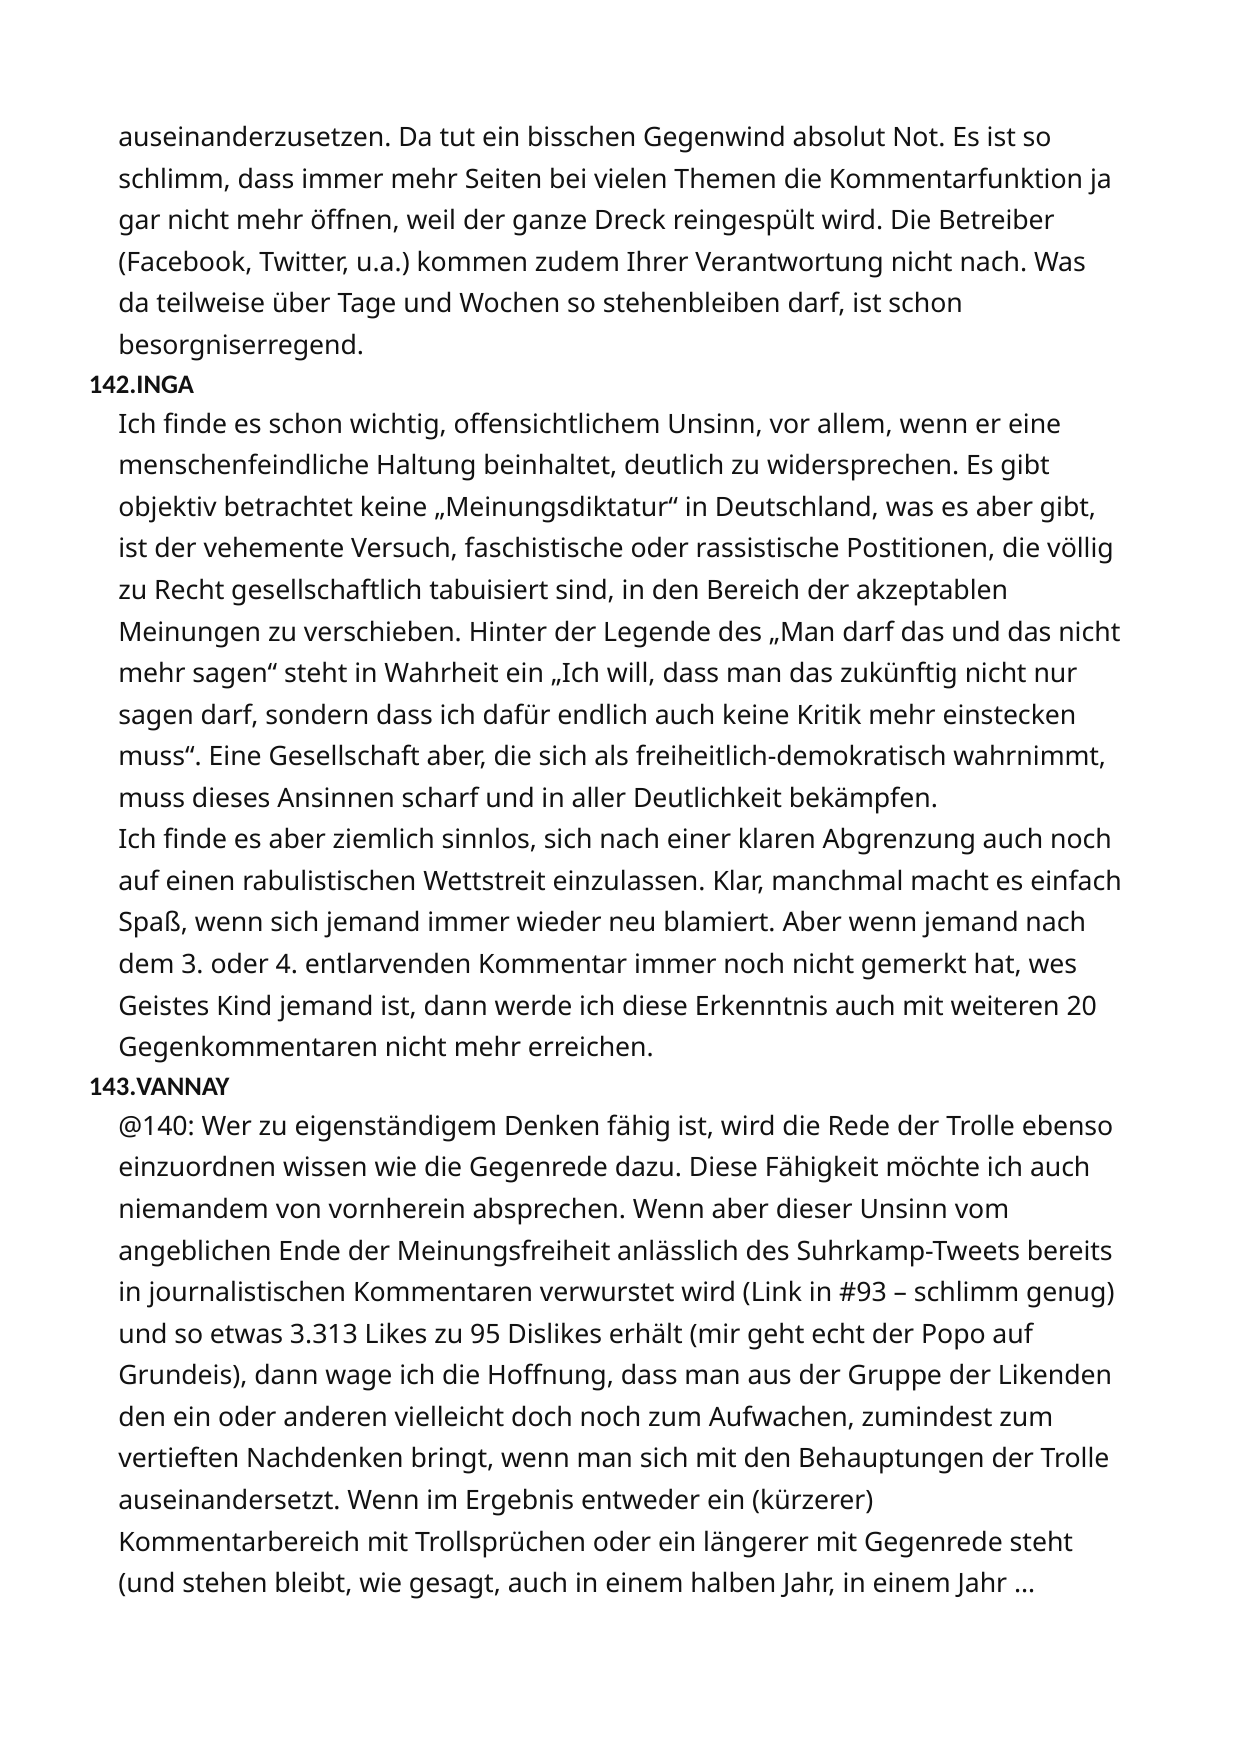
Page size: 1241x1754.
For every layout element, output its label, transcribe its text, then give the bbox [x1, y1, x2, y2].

list INGA [118, 367, 1122, 400]
list auseinanderzusetzen. Da tut ein bisschen Gegenwind absolut Not. Es ist so schlimm, dass immer mehr Seiten bei vielen Themen die Kommentarfunktion ja gar nicht mehr öffnen, weil der ganze Dreck reingespült wird. Die Betreiber (Facebook, Twitter, u.a.) kommen zudem Ihrer Verantwortung nicht nach. Was da teilweise über Tage und Wochen so stehenbleiben darf, ist schon besorgniserregend. [118, 118, 1122, 362]
list @140: Wer zu eigenständigem Denken fähig ist, wird die Rede der Trolle ebenso einzuordnen wissen wie die Gegenrede dazu. Diese Fähigkeit möchte ich auch niemandem von vornherein absprechen. Wenn aber dieser Unsinn vom angeblichen Ende der Meinungsfreiheit anlässlich des Suhrkamp-Tweets bereits in journalistischen Kommentaren verwurstet wird (Link in #93 – schlimm genug) und so etwas 3.313 Likes zu 95 Dislikes erhält (mir geht echt der Popo auf Grundeis), dann wage ich die Hoffnung, dass man aus der Gruppe der Likenden den ein oder anderen vielleicht doch noch zum Aufwachen, zumindest zum vertieften Nachdenken bringt, wenn man sich mit den Behauptungen der Trolle auseinandersetzt. Wenn im Ergebnis entweder ein (kürzerer) Kommentarbereich mit Trollsprüchen oder ein längerer mit Gegenrede steht (und stehen bleibt, wie gesagt, auch in einem halben Jahr, in einem Jahr … [118, 1107, 1122, 1600]
list Ich finde es schon wichtig, offensichtlichem Unsinn, vor allem, wenn er eine menschenfeindliche Haltung beinhaltet, deutlich zu widersprechen. Es gibt objektiv betrachtet keine „Meinungsdiktatur“ in Deutschland, was es aber gibt, ist der vehemente Versuch, faschistische oder rassistische Postitionen, die völlig zu Recht gesellschaftlich tabuisiert sind, in den Bereich der akzeptablen Meinungen zu verschieben. Hinter der Legende des „Man darf das und das nicht mehr sagen“ steht in Wahrheit ein „Ich will, dass man das zukünftig nicht nur sagen darf, sondern dass ich dafür endlich auch keine Kritik mehr einstecken muss“. Eine Gesellschaft aber, die sich als freiheitlich-demokratisch wahrnimmt, muss dieses Ansinnen scharf und in aller Deutlichkeit bekämpfen. Ich finde es aber ziemlich sinnlos, sich nach einer klaren Abgrenzung auch noch auf einen rabulistischen Wettstreit einzulassen. Klar, manchmal macht es einfach Spaß, wenn sich jemand immer wieder neu blamiert. Aber wenn jemand nach dem 3. oder 4. entlarvenden Kommentar immer noch nicht gemerkt hat, wes Geistes Kind jemand ist, dann werde ich diese Erkenntnis auch mit weiteren 20 Gegenkommentaren nicht mehr erreichen. [118, 405, 1122, 1064]
list VANNAY [118, 1070, 1122, 1102]
